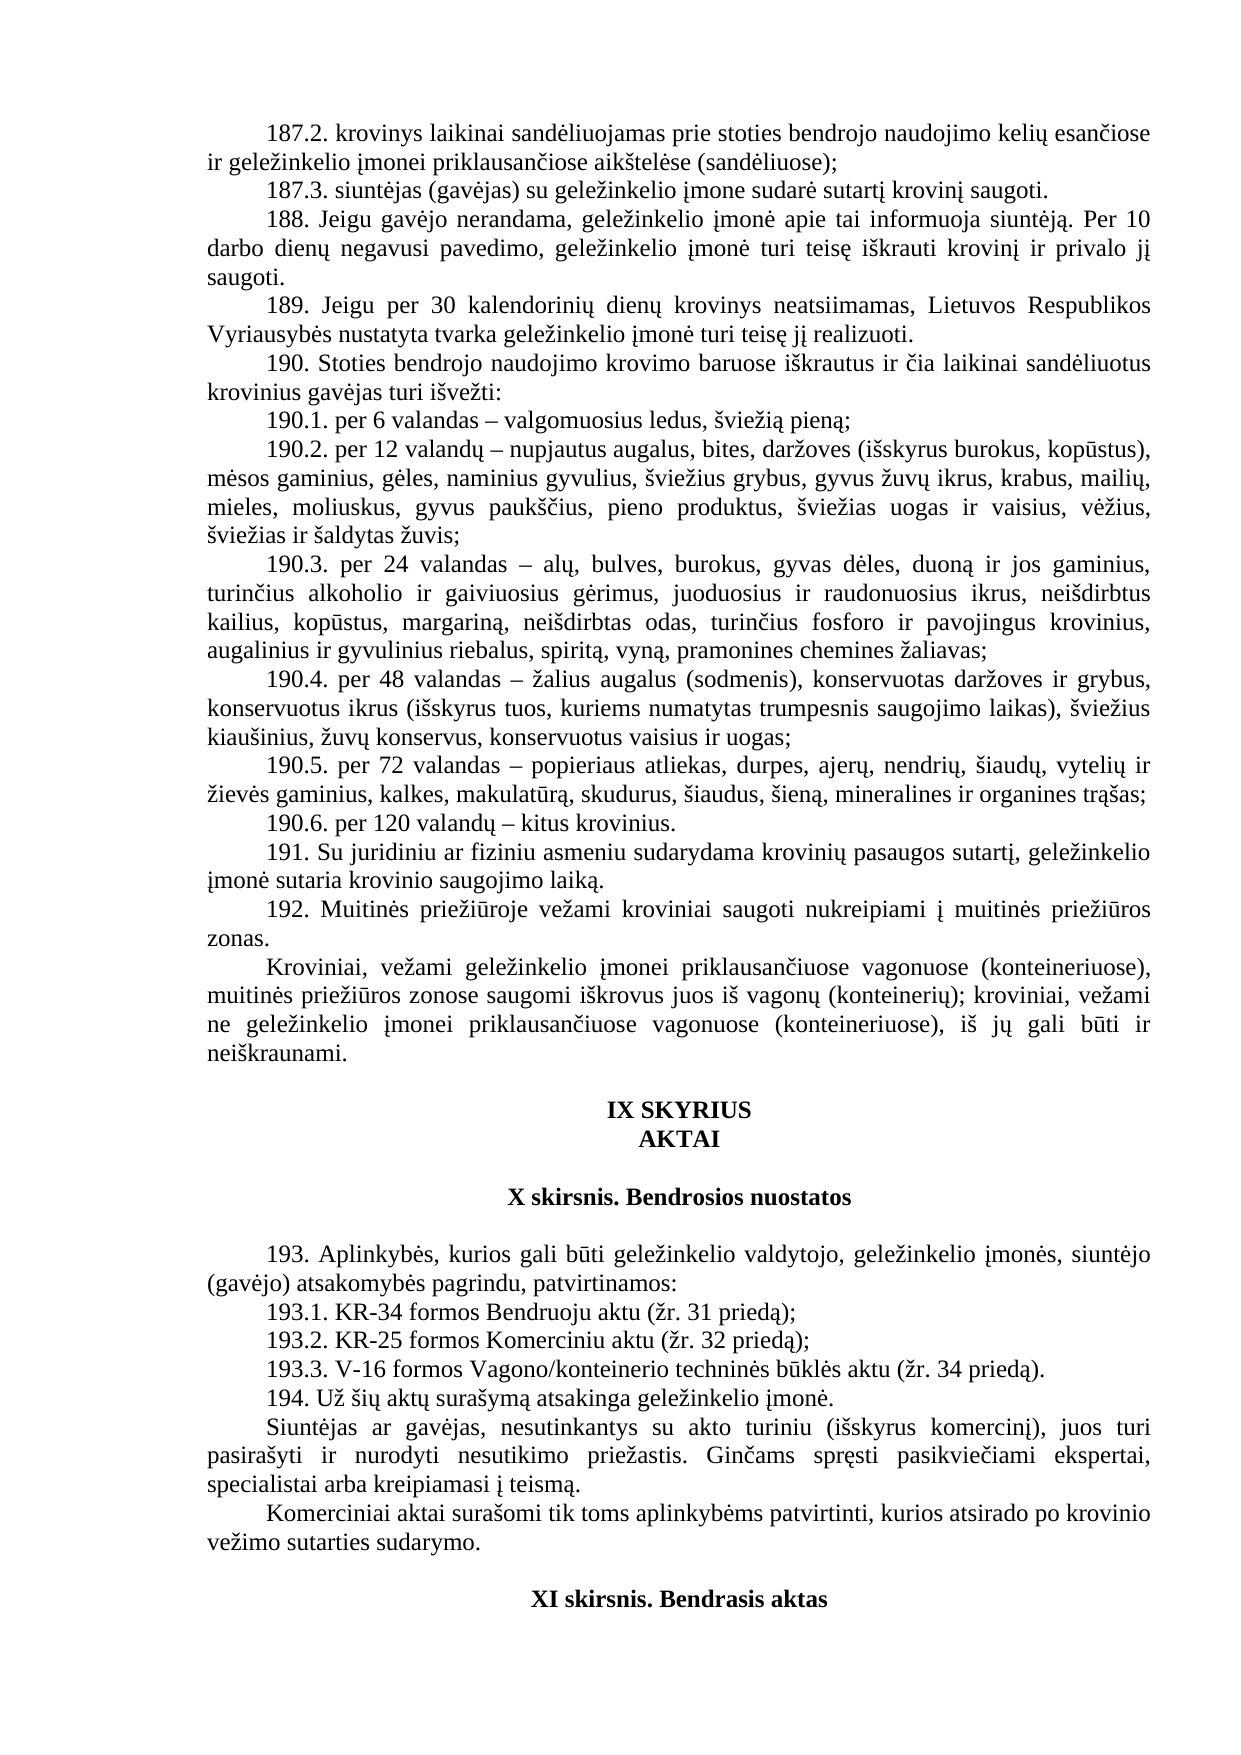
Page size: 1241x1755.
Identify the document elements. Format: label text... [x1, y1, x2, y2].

text 187.2. krovinys laikinai sandėliuojamas prie stoties bendrojo naudojimo kelių esančiose ir geležinkelio įmonei priklausančiose aikštelėse (sandėliuose); [207, 118, 1152, 176]
text 193.3. V-16 formos Vagono/konteinerio techninės būklės aktu (žr. 34 priedą). [207, 1354, 1152, 1383]
text 193.1. KR-34 formos Bendruoju aktu (žr. 31 priedą); [207, 1297, 1152, 1326]
text IX SKYRIUS [207, 1096, 1152, 1124]
text Komerciniai aktai surašomi tik toms aplinkybėms patvirtinti, kurios atsirado po krovinio vežimo sutarties sudarymo. [207, 1498, 1152, 1556]
text 187.3. siuntėjas (gavėjas) su geležinkelio įmone sudarė sutartį krovinį saugoti. [207, 176, 1152, 204]
text 190. Stoties bendrojo naudojimo krovimo baruose iškrautus ir čia laikinai sandėliuotus krovinius gavėjas turi išvežti: [207, 348, 1152, 406]
text Siuntėjas ar gavėjas, nesutinkantys su akto turiniu (išskyrus komercinį), juos turi pasirašyti ir nurodyti nesutikimo priežastis. Ginčams spręsti pasikviečiami ekspertai, specialistai arba kreipiamasi į teismą. [207, 1412, 1152, 1498]
text 193.2. KR-25 formos Komerciniu aktu (žr. 32 priedą); [207, 1326, 1152, 1354]
text 190.4. per 48 valandas – žalius augalus (sodmenis), konservuotas daržoves ir grybus, konservuotus ikrus (išskyrus tuos, kuriems numatytas trumpesnis saugojimo laikas), šviežius kiaušinius, žuvų konservus, konservuotus vaisius ir uogas; [207, 664, 1152, 751]
text 189. Jeigu per 30 kalendorinių dienų krovinys neatsiimamas, Lietuvos Respublikos Vyriausybės nustatyta tvarka geležinkelio įmonė turi teisę jį realizuoti. [207, 291, 1152, 348]
text Kroviniai, vežami geležinkelio įmonei priklausančiuose vagonuose (konteineriuose), muitinės priežiūros zonose saugomi iškrovus juos iš vagonų (konteinerių); kroviniai, vežami ne geležinkelio įmonei priklausančiuose vagonuose (konteineriuose), iš jų gali būti ir neiškraunami. [207, 952, 1152, 1067]
text 190.1. per 6 valandas – valgomuosius ledus, šviežią pieną; [207, 406, 1152, 434]
text 190.6. per 120 valandų – kitus krovinius. [207, 808, 1152, 837]
text 190.5. per 72 valandas – popieriaus atliekas, durpes, ajerų, nendrių, šiaudų, vytelių ir žievės gaminius, kalkes, makulatūrą, skudurus, šiaudus, šieną, mineralines ir organines trąšas; [207, 751, 1152, 808]
text AKTAI [207, 1124, 1152, 1153]
text 190.3. per 24 valandas – alų, bulves, burokus, gyvas dėles, duoną ir jos gaminius, turinčius alkoholio ir gaiviuosius gėrimus, juoduosius ir raudonuosius ikrus, neišdirbtus kailius, kopūstus, margariną, neišdirbtas odas, turinčius fosforo ir pavojingus krovinius, augalinius ir gyvulinius riebalus, spiritą, vyną, pramonines chemines žaliavas; [207, 549, 1152, 664]
text 190.2. per 12 valandų – nupjautus augalus, bites, daržoves (išskyrus burokus, kopūstus), mėsos gaminius, gėles, naminius gyvulius, šviežius grybus, gyvus žuvų ikrus, krabus, mailių, mieles, moliuskus, gyvus paukščius, pieno produktus, šviežias uogas ir vaisius, vėžius, šviežias ir šaldytas žuvis; [207, 434, 1152, 549]
text 191. Su juridiniu ar fiziniu asmeniu sudarydama krovinių pasaugos sutartį, geležinkelio įmonė sutaria krovinio saugojimo laiką. [207, 837, 1152, 894]
text 188. Jeigu gavėjo nerandama, geležinkelio įmonė apie tai informuoja siuntėją. Per 10 darbo dienų negavusi pavedimo, geležinkelio įmonė turi teisę iškrauti krovinį ir privalo jį saugoti. [207, 204, 1152, 291]
text 193. Aplinkybės, kurios gali būti geležinkelio valdytojo, geležinkelio įmonės, siuntėjo (gavėjo) atsakomybės pagrindu, patvirtinamos: [207, 1239, 1152, 1297]
text 192. Muitinės priežiūroje vežami kroviniai saugoti nukreipiami į muitinės priežiūros zonas. [207, 894, 1152, 952]
text XI skirsnis. Bendrasis aktas [207, 1584, 1152, 1613]
text 194. Už šių aktų surašymą atsakinga geležinkelio įmonė. [207, 1383, 1152, 1412]
text X skirsnis. Bendrosios nuostatos [207, 1182, 1152, 1211]
